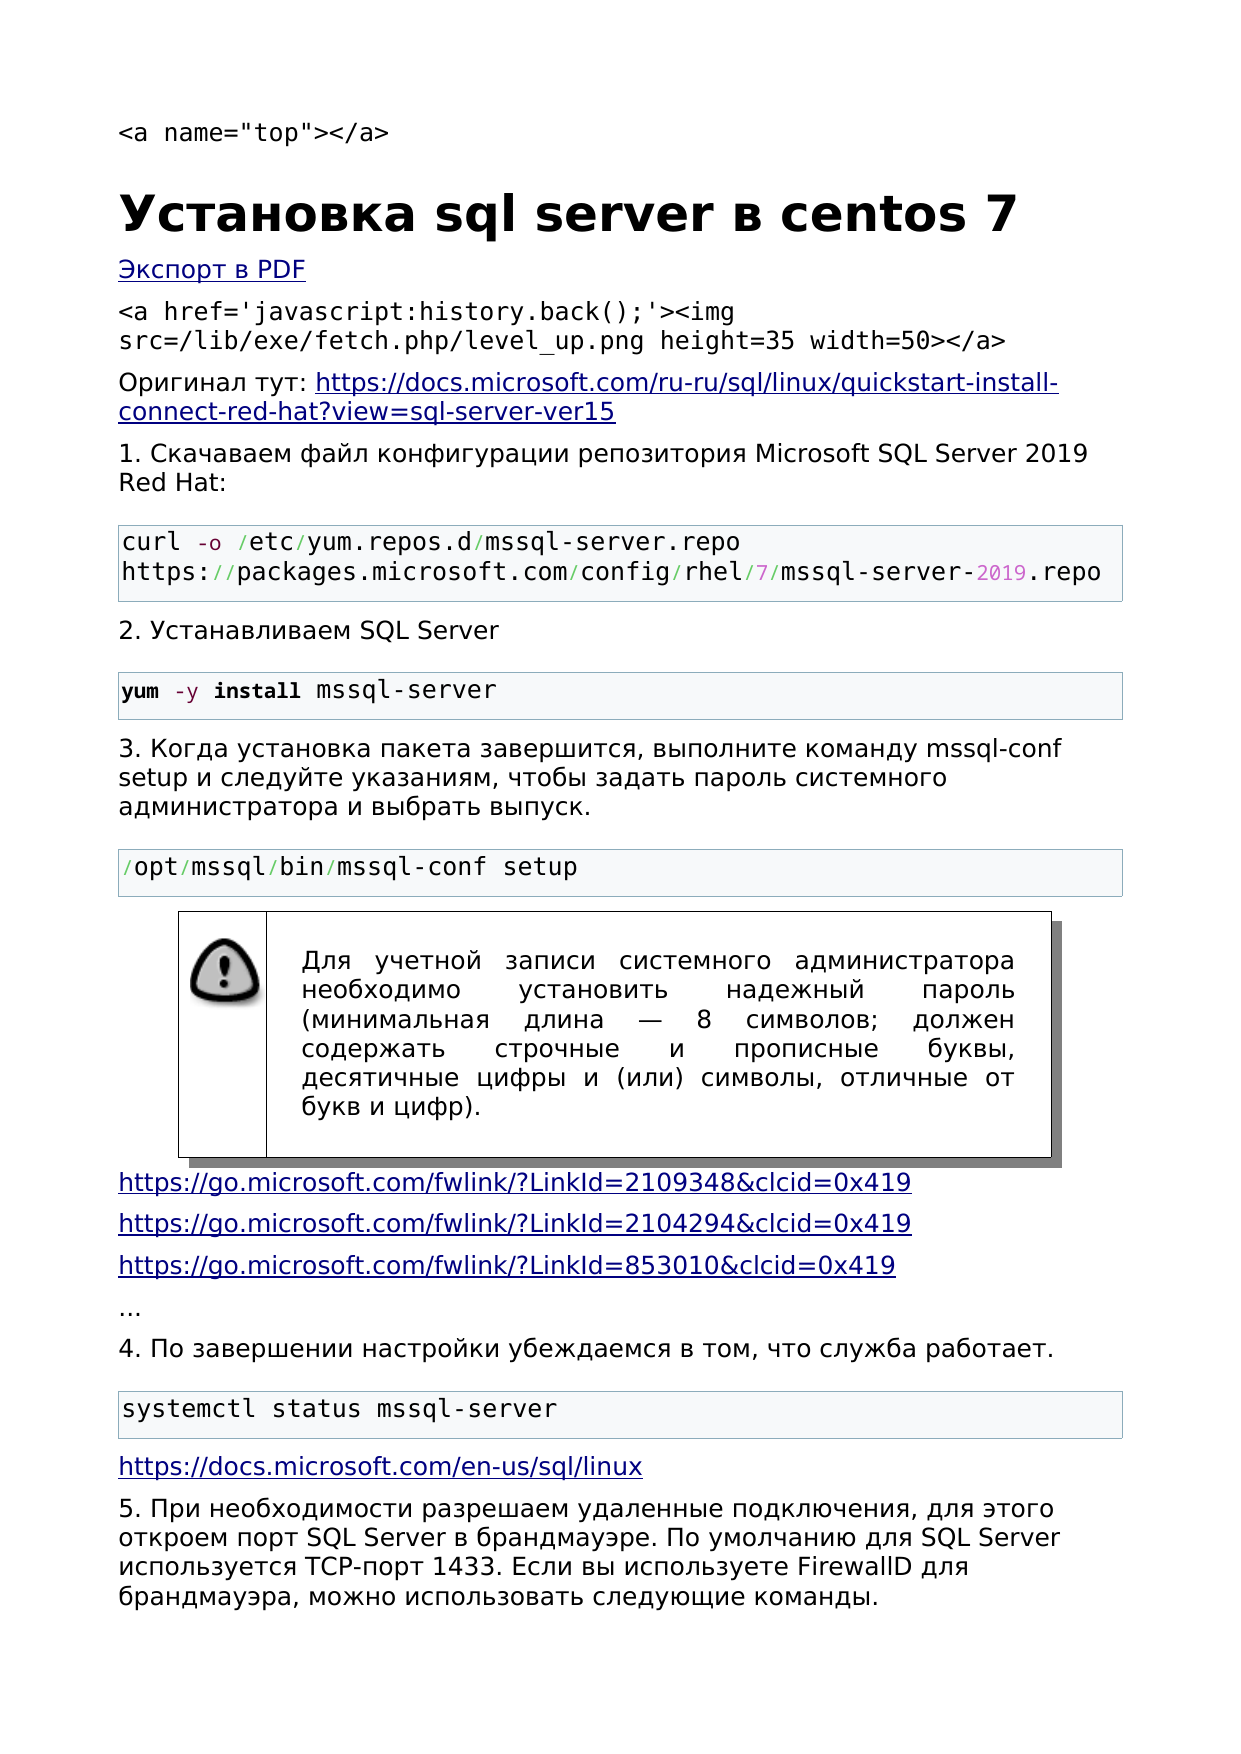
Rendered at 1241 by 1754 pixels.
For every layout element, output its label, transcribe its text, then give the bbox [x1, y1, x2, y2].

table_header /opt/mssql/bin/mssql-conf setup [119, 850, 1122, 896]
text 1. Скачаваем файл конфигурации репозитория Microsoft SQL Server 2019 Red Hat: [118, 439, 1122, 497]
text 4. По завершении настройки убеждаемся в том, что служба работает. [118, 1334, 1122, 1363]
table_header Для учетной записи системного администратора необходимо установить надежный пароль (минимальная длина — 8 символов; должен содержать строчные и прописные буквы, десятичные цифры и (или) символы, отличные от букв и цифр). [267, 912, 1051, 1157]
table_header curl -o /etc/yum.repos.d/mssql-server.repo https://packages.microsoft.com/config/rhel/7/mssql-server-2019.repo [119, 526, 1122, 601]
table_header [179, 912, 266, 1157]
text 2. Устанавливаем SQL Server [118, 616, 1122, 645]
text <a href='javascript:history.back();'><img src=/lib/exe/fetch.php/level_up.png height=35 width=50></a> [118, 297, 1122, 356]
text 5. При необходимости разрешаем удаленные подключения, для этого откроем порт SQL Server в брандмауэре. По умолчанию для SQL Server используется TCP-порт 1433. Если вы используете FirewallD для брандмауэра, можно использовать следующие команды. [118, 1494, 1122, 1611]
text https://docs.microsoft.com/en-us/sql/linux [118, 1453, 1122, 1482]
text Экспорт в PDF [118, 256, 1122, 285]
text https://go.microsoft.com/fwlink/?LinkId=853010&clcid=0x419 [118, 1251, 1122, 1280]
text ... [118, 1293, 1122, 1322]
text <a name="top"></a> [118, 118, 1122, 147]
text https://go.microsoft.com/fwlink/?LinkId=2109348&clcid=0x419 [118, 1168, 1122, 1197]
text Оригинал тут: https://docs.microsoft.com/ru-ru/sql/linux/quickstart-install-connect-red-hat?view=sql-server-ver15 [118, 368, 1122, 426]
text 3. Когда установка пакета завершится, выполните команду mssql-conf setup и следуйте указаниям, чтобы задать пароль системного администратора и выбрать выпуск. [118, 734, 1122, 822]
picture [190, 934, 266, 1010]
text https://go.microsoft.com/fwlink/?LinkId=2104294&clcid=0x419 [118, 1209, 1122, 1238]
table_header yum -y install mssql-server [119, 673, 1122, 719]
table_header systemctl status mssql-server [119, 1392, 1122, 1438]
subtitle Установка sql server в centos 7 [118, 185, 1122, 243]
